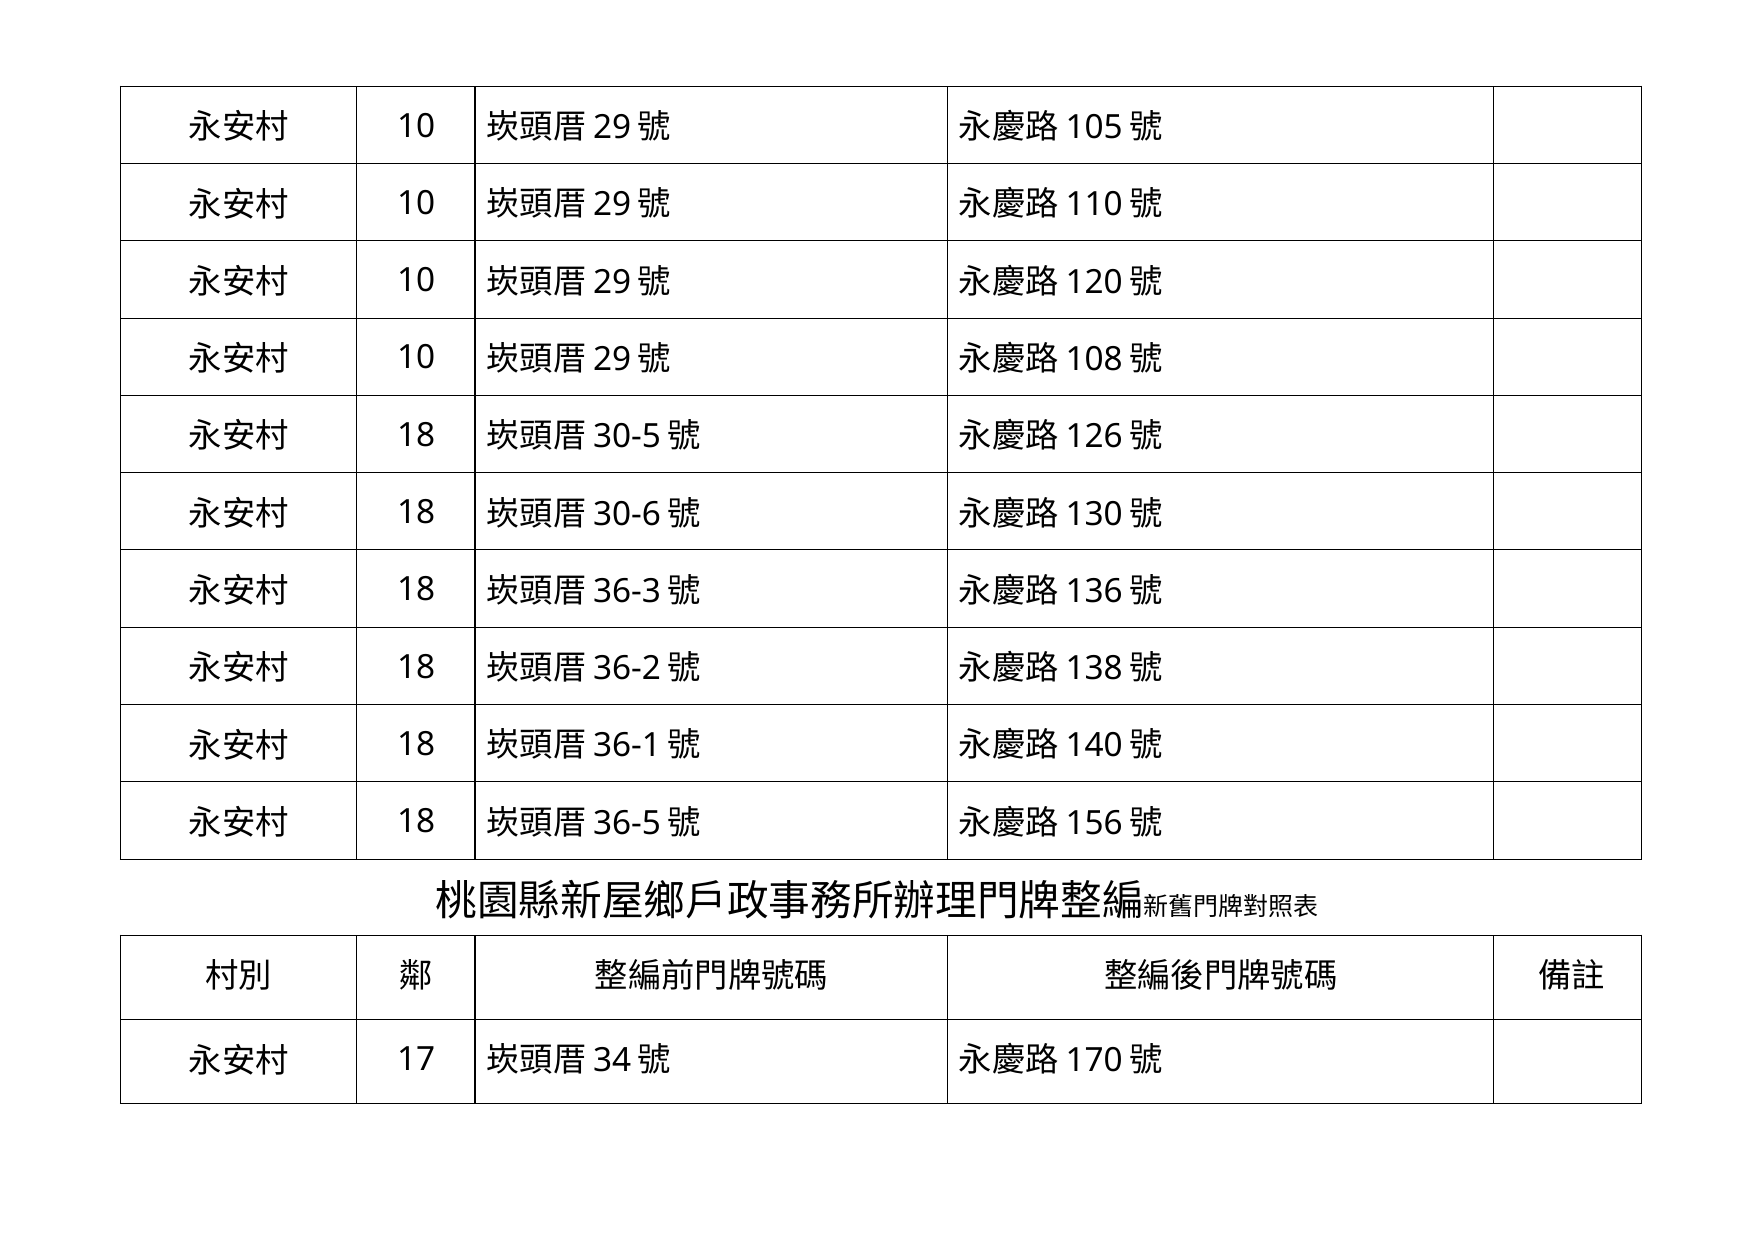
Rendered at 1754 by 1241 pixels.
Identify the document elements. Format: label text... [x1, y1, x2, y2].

table_cell 17 [357, 1020, 474, 1103]
table_cell [1494, 241, 1641, 317]
table_cell 崁頭厝36-3號 [476, 550, 947, 627]
table_cell 永安村 [121, 396, 356, 472]
table_cell [1494, 164, 1641, 240]
table_cell 崁頭厝36-5號 [476, 782, 947, 858]
table_cell 崁頭厝29號 [476, 164, 947, 240]
table_cell [1494, 782, 1641, 858]
table_cell 10 [357, 87, 474, 163]
table_cell 10 [357, 164, 474, 240]
table_cell 永慶路138號 [948, 628, 1493, 704]
table_cell 永安村 [121, 319, 356, 395]
table_cell 18 [357, 550, 474, 627]
text 桃園縣新屋鄉戶政事務所辦理門牌整編新舊門牌對照表 [150, 860, 1604, 934]
table_cell 崁頭厝30-6號 [476, 473, 947, 549]
table_cell 永慶路120號 [948, 241, 1493, 317]
table_cell 18 [357, 473, 474, 549]
table_cell 永慶路105號 [948, 87, 1493, 163]
table_cell 永慶路130號 [948, 473, 1493, 549]
table_header 村別 [121, 936, 356, 1019]
table_cell 永安村 [121, 1020, 356, 1103]
table_cell 崁頭厝29號 [476, 87, 947, 163]
table_cell 永慶路110號 [948, 164, 1493, 240]
table_cell 10 [357, 319, 474, 395]
table_cell 18 [357, 396, 474, 472]
table_cell 崁頭厝29號 [476, 319, 947, 395]
table_cell 18 [357, 705, 474, 781]
table_cell 10 [357, 241, 474, 317]
table_cell 崁頭厝29號 [476, 241, 947, 317]
table_cell 18 [357, 782, 474, 858]
table_cell 永安村 [121, 164, 356, 240]
table_cell 崁頭厝30-5號 [476, 396, 947, 472]
table_cell [1494, 628, 1641, 704]
table_cell 崁頭厝34號 [476, 1020, 947, 1103]
table_cell 永安村 [121, 628, 356, 704]
table_cell 永慶路156號 [948, 782, 1493, 858]
table_cell [1494, 550, 1641, 627]
table_cell 永慶路170號 [948, 1020, 1493, 1103]
table_cell 18 [357, 628, 474, 704]
table_cell [1494, 473, 1641, 549]
table_cell [1494, 87, 1641, 163]
table_cell 永安村 [121, 705, 356, 781]
table_header 整編後門牌號碼 [948, 936, 1493, 1019]
table_cell [1494, 396, 1641, 472]
table_cell 永慶路126號 [948, 396, 1493, 472]
table_header 整編前門牌號碼 [476, 936, 947, 1019]
table_cell 永慶路108號 [948, 319, 1493, 395]
table_header 鄰 [357, 936, 474, 1019]
table_header 備註 [1494, 936, 1641, 1019]
table_cell 永安村 [121, 241, 356, 317]
table_cell 崁頭厝36-1號 [476, 705, 947, 781]
table_cell 永安村 [121, 473, 356, 549]
table_cell [1494, 1020, 1641, 1103]
table_cell 永慶路140號 [948, 705, 1493, 781]
table_cell 永慶路136號 [948, 550, 1493, 627]
table_cell 崁頭厝36-2號 [476, 628, 947, 704]
table_cell 永安村 [121, 550, 356, 627]
table_cell 永安村 [121, 782, 356, 858]
table_cell 永安村 [121, 87, 356, 163]
table_cell [1494, 319, 1641, 395]
table_cell [1494, 705, 1641, 781]
